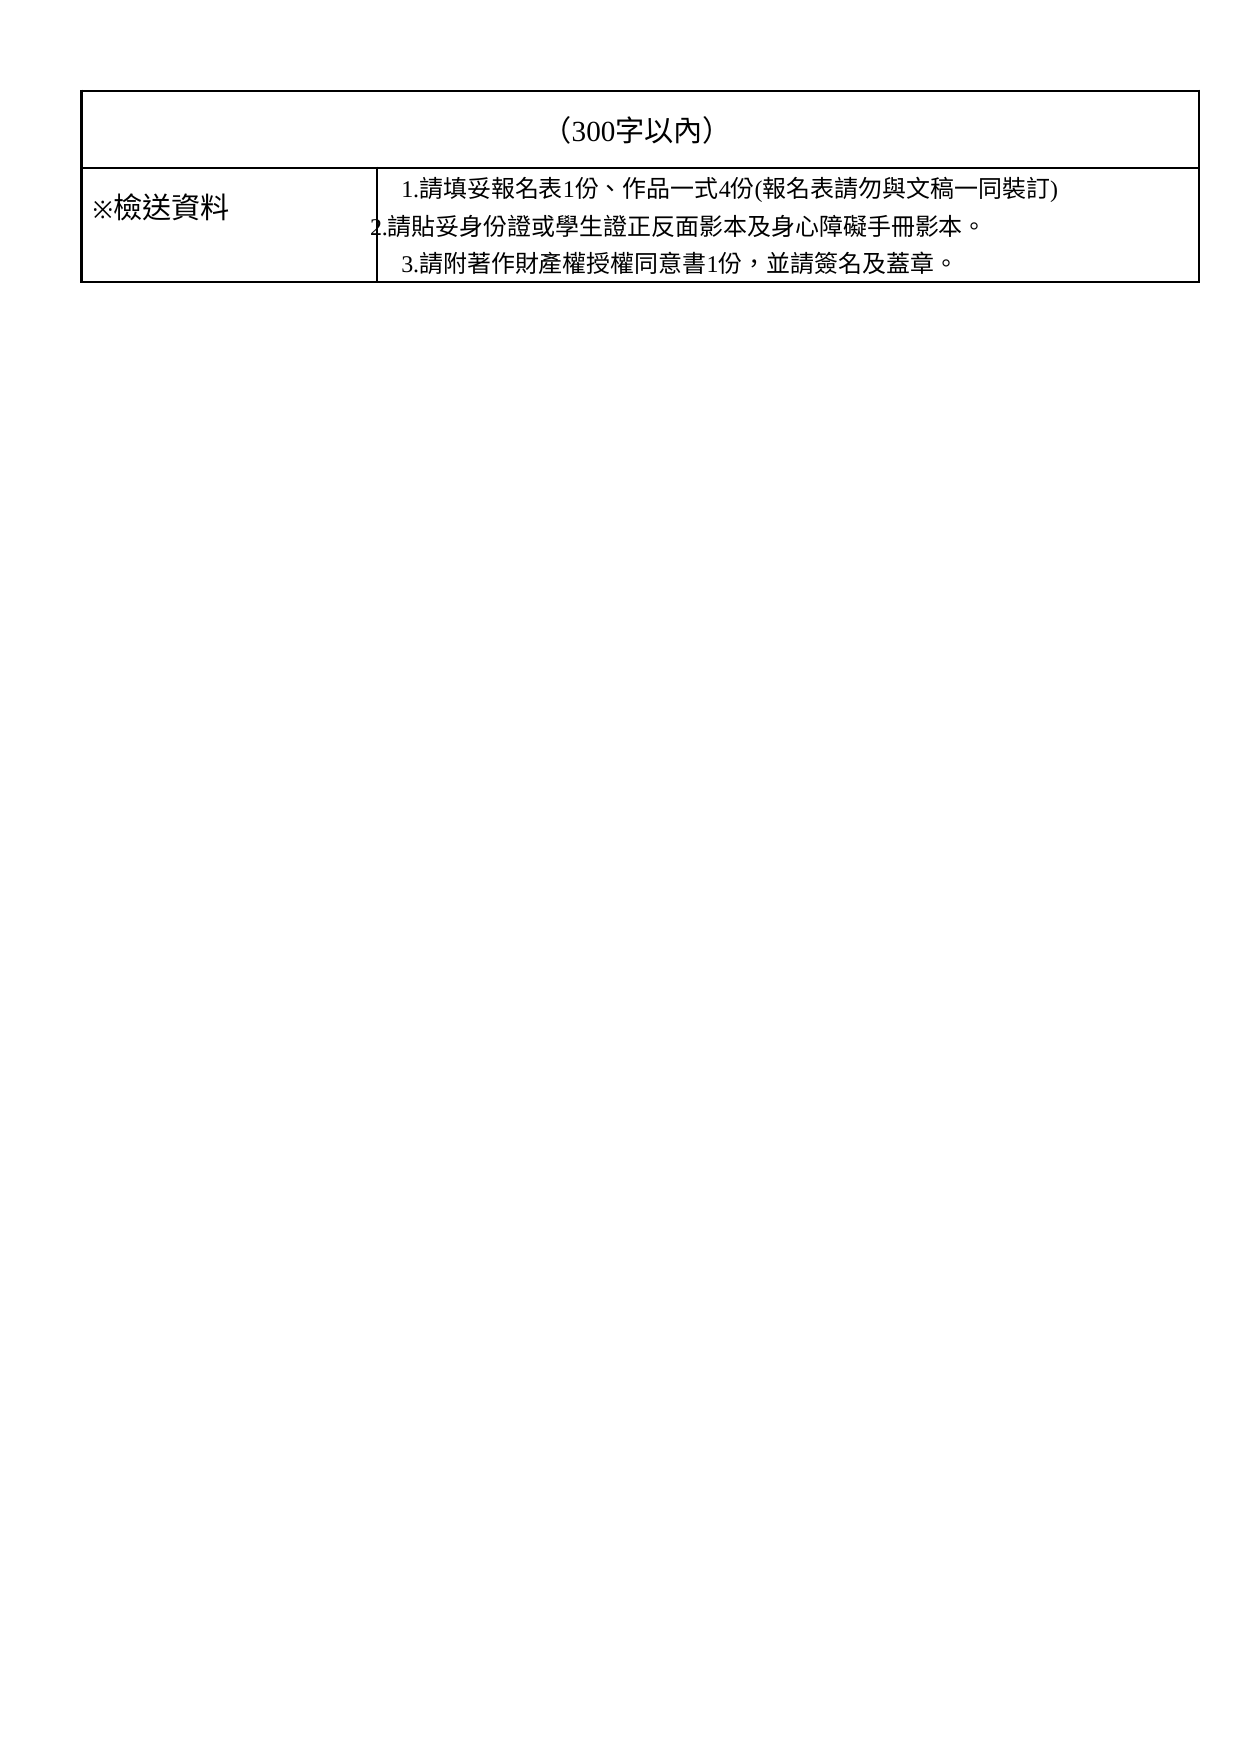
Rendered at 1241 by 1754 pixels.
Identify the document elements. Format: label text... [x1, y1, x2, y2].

table_cell 1.請填妥報名表1份、作品一式4份(報名表請勿與文稿一同裝訂) 2.請貼妥身份證或學生證正反面影本及身心障礙手冊影本。 3.請附著作財產權授權同意書1份，並請簽名及蓋章。 [378, 169, 1198, 281]
table_cell （300字以內） [83, 92, 1198, 167]
table_cell ※檢送資料 [83, 169, 376, 281]
